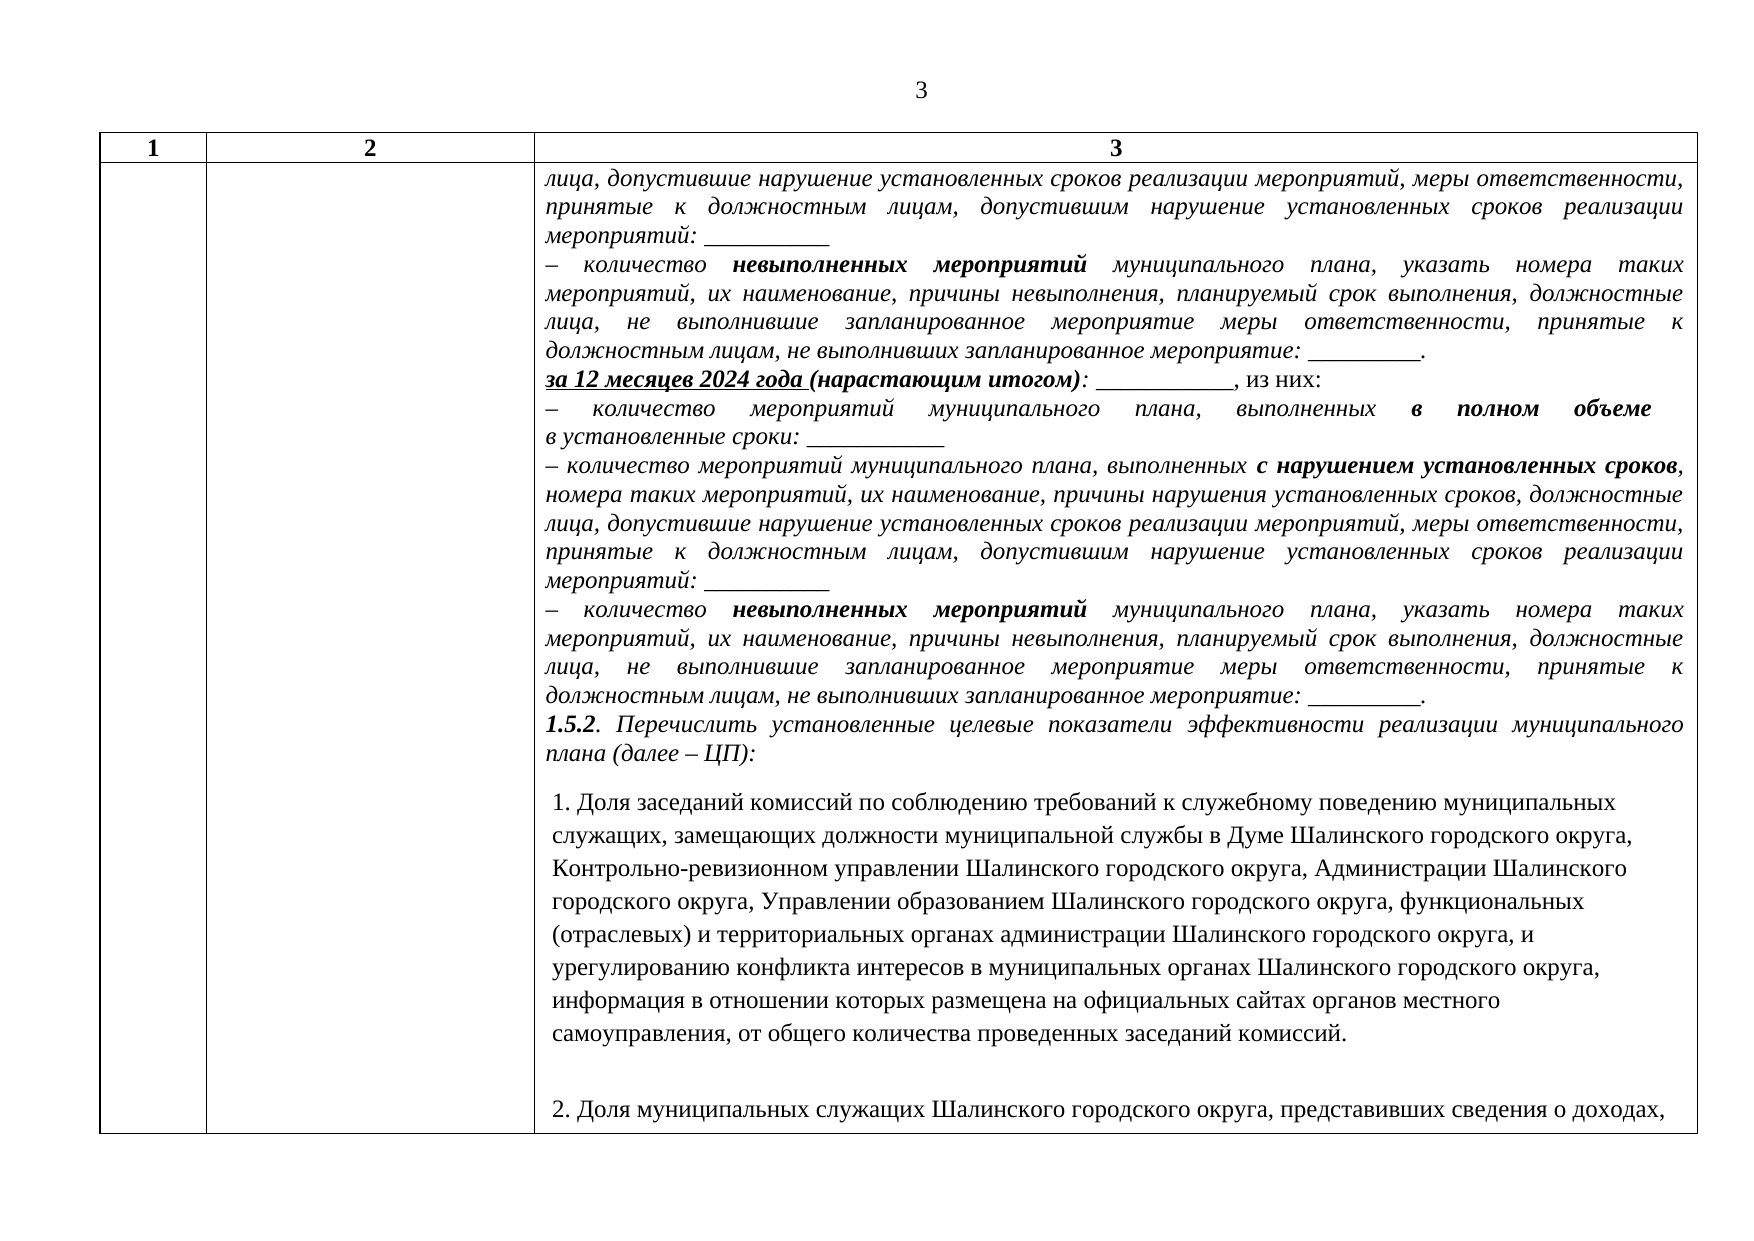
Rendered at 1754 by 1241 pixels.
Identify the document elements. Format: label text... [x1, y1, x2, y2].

table_header 2 [207, 133, 534, 162]
table_header 1. Доля заседаний комиссий по соблюдению требований к служебному поведению муниципальных служащих, замещающих должности муниципальной службы в Думе Шалинского городского округа, Контрольно-ревизионном управлении Шалинского городского округа, Администрации Шалинского городского округа, Управлении образованием Шалинского городского округа, функциональных (отраслевых) и территориальных органах администрации Шалинского городского округа, и урегулированию конфликта интересов в муниципальных органах Шалинского городского округа, информация в отношении которых размещена на официальных сайтах органов местного самоуправления, от общего количества проведенных заседаний комиссий. [545, 766, 1680, 1073]
table_cell 2. Доля муниципальных служащих Шалинского городского округа, представивших сведения о доходах, [545, 1073, 1680, 1133]
table_header 3 [535, 133, 1697, 162]
table_cell лица, допустившие нарушение установленных сроков реализации мероприятий, меры ответственности, принятые к должностным лицам, допустившим нарушение установленных сроков реализации мероприятий: __________ – количество невыполненных мероприятий муниципального плана, указать номера таких мероприятий, их наименование, причины невыполнения, планируемый срок выполнения, должностные лица, не выполнившие запланированное мероприятие меры ответственности, принятые к должностным лицам, не выполнивших запланированное мероприятие: _________. за 12 месяцев 2024 года (нарастающим итогом): ___________, из них: – количество мероприятий муниципального плана, выполненных в полном объеме в установленные сроки: ___________ – количество мероприятий муниципального плана, выполненных с нарушением установленных сроков, номера таких мероприятий, их наименование, причины нарушения установленных сроков, должностные лица, допустившие нарушение установленных сроков реализации мероприятий, меры ответственности, принятые к должностным лицам, допустившим нарушение установленных сроков реализации мероприятий: __________ – количество невыполненных мероприятий муниципального плана, указать номера таких мероприятий, их наименование, причины невыполнения, планируемый срок выполнения, должностные лица, не выполнившие запланированное мероприятие меры ответственности, принятые к должностным лицам, не выполнивших запланированное мероприятие: _________. 1.5.2. Перечислить установленные целевые показатели эффективности реализации муниципального плана (далее – ЦП): [535, 163, 1697, 1133]
table_header 1 [101, 133, 206, 162]
table_cell [207, 163, 534, 1133]
table_cell [101, 163, 206, 1133]
